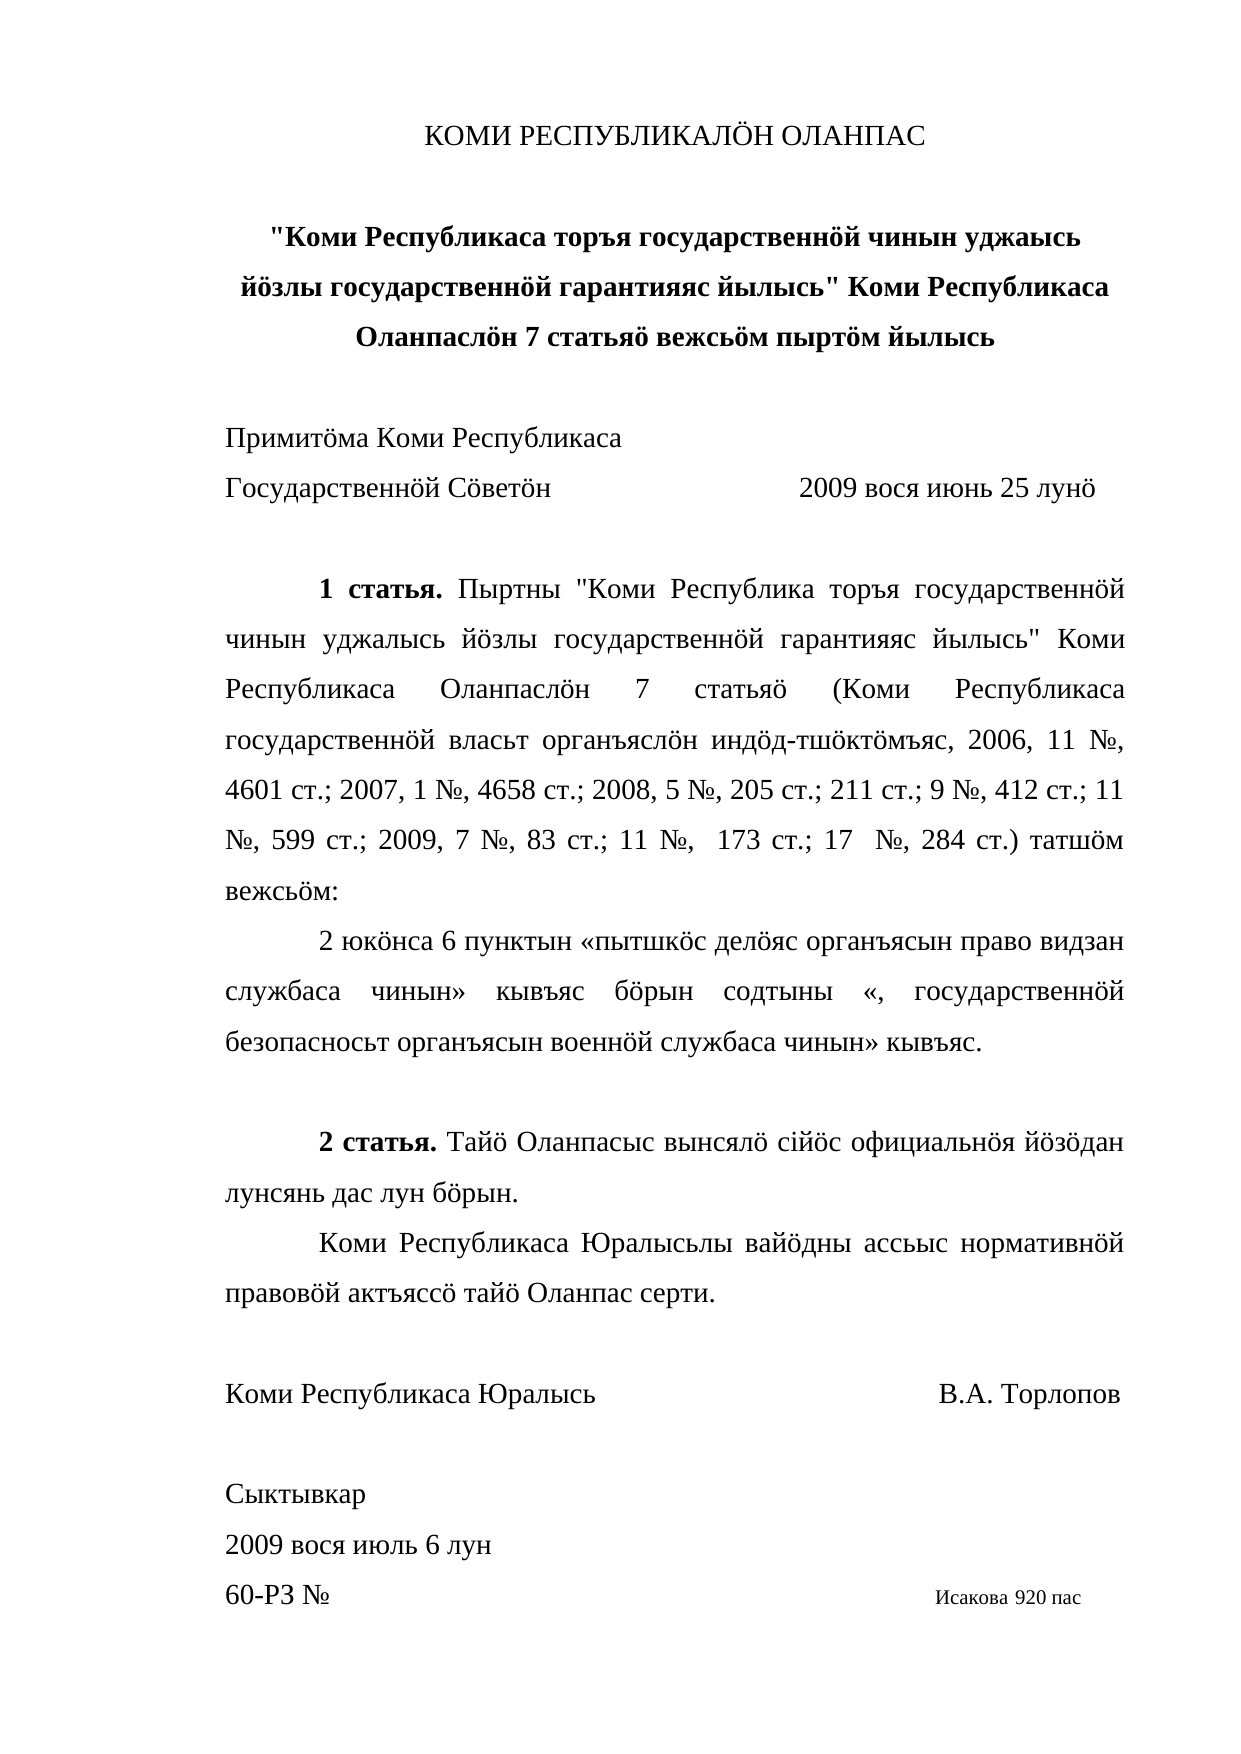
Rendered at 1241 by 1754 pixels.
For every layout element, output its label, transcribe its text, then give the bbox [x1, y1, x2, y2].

text Сыктывкар [225, 1477, 1125, 1510]
text 2 юкöнса 6 пунктын «пытшкöс делöяс органъясын право видзан службаса чинын» кывъяс бöрын содтыны «, государственнöй безопасносьт органъясын военнöй службаса чинын» кывъяс. [225, 923, 1125, 1057]
text КОМИ РЕСПУБЛИКАЛÖН ОЛАНПАС [225, 118, 1125, 152]
text "Коми Республикаса торъя государственнöй чинын уджаысь йöзлы государственнöй гарантияяс йылысь" Коми Республикаса Оланпаслöн 7 статьяö вежсьöм пыртöм йылысь [225, 219, 1125, 353]
text Коми Республикаса Юралысь В.А. Торлопов [225, 1376, 1125, 1409]
text 2009 вося июль 6 лун [225, 1527, 1125, 1560]
text 60-РЗ № Исакова 920 пас [225, 1577, 1125, 1611]
text 2 статья. Тайö Оланпасыс вынсялö сійöс официальнöя йöзöдан лунсянь дас лун бöрын. [225, 1124, 1125, 1208]
text 1 статья. Пыртны "Коми Республика торъя государственнöй чинын уджалысь йöзлы государственнöй гарантияяс йылысь" Коми Республикаса Оланпаслöн 7 статьяö (Коми Республикаса государственнöй власьт органъяслöн индöд-тшöктöмъяс, 2006, 11 №, 4601 ст.; 2007, 1 №, 4658 ст.; 2008, 5 №, 205 ст.; 211 ст.; 9 №, 412 ст.; 11 №, 599 ст.; 2009, 7 №, 83 ст.; 11 №, 173 ст.; 17 №, 284 ст.) татшöм вежсьöм: [225, 571, 1125, 906]
text Примитöма Коми Республикаса [225, 420, 1125, 453]
text Коми Республикаса Юралысьлы вайöдны ассьыс нормативнöй правовöй актъяссö тайö Оланпас серти. [225, 1225, 1125, 1309]
text Государственнöй Сöветöн 2009 вося июнь 25 лунö [225, 470, 1125, 504]
